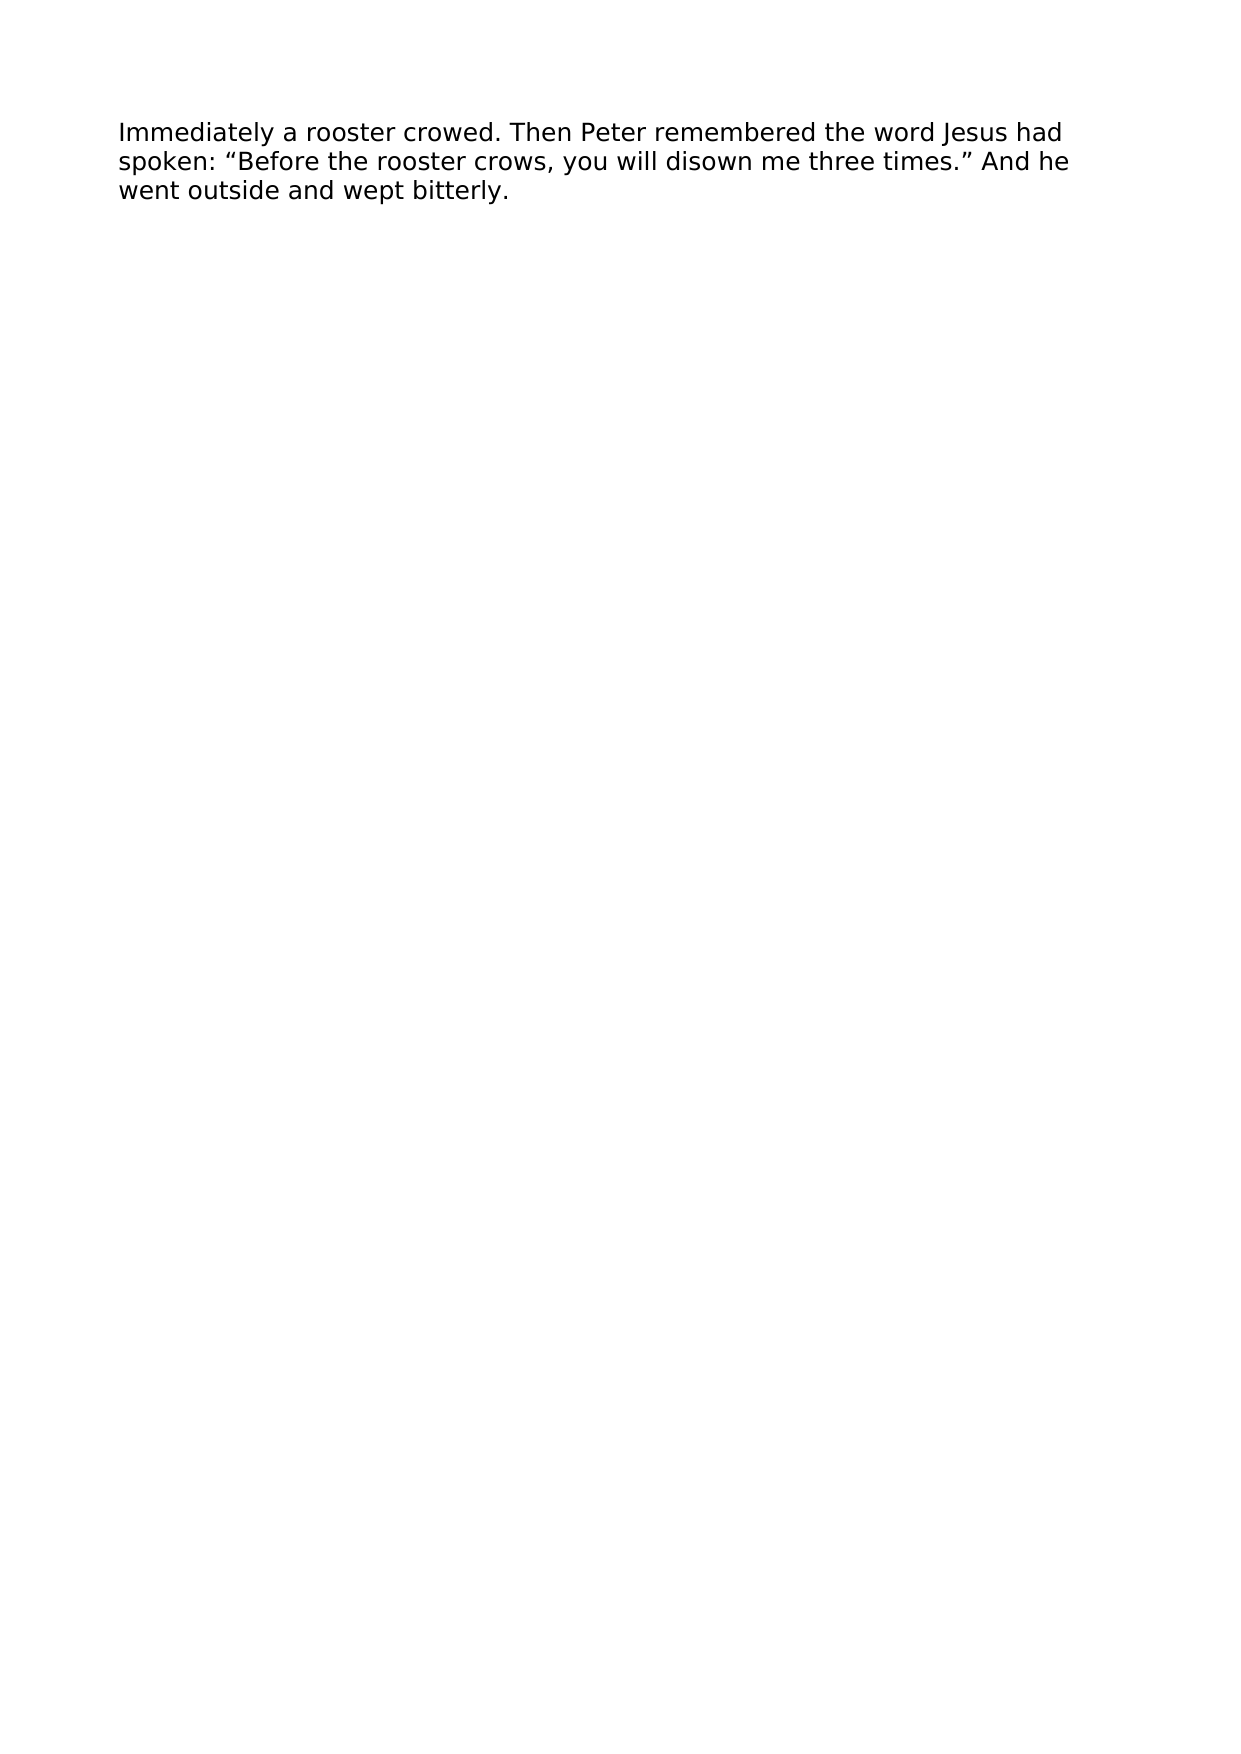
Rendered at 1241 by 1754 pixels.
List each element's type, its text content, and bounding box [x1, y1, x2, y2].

text Immediately a rooster crowed. Then Peter remembered the word Jesus had spoken: “Before the rooster crows, you will disown me three times.” And he went outside and wept bitterly. [118, 118, 1122, 206]
